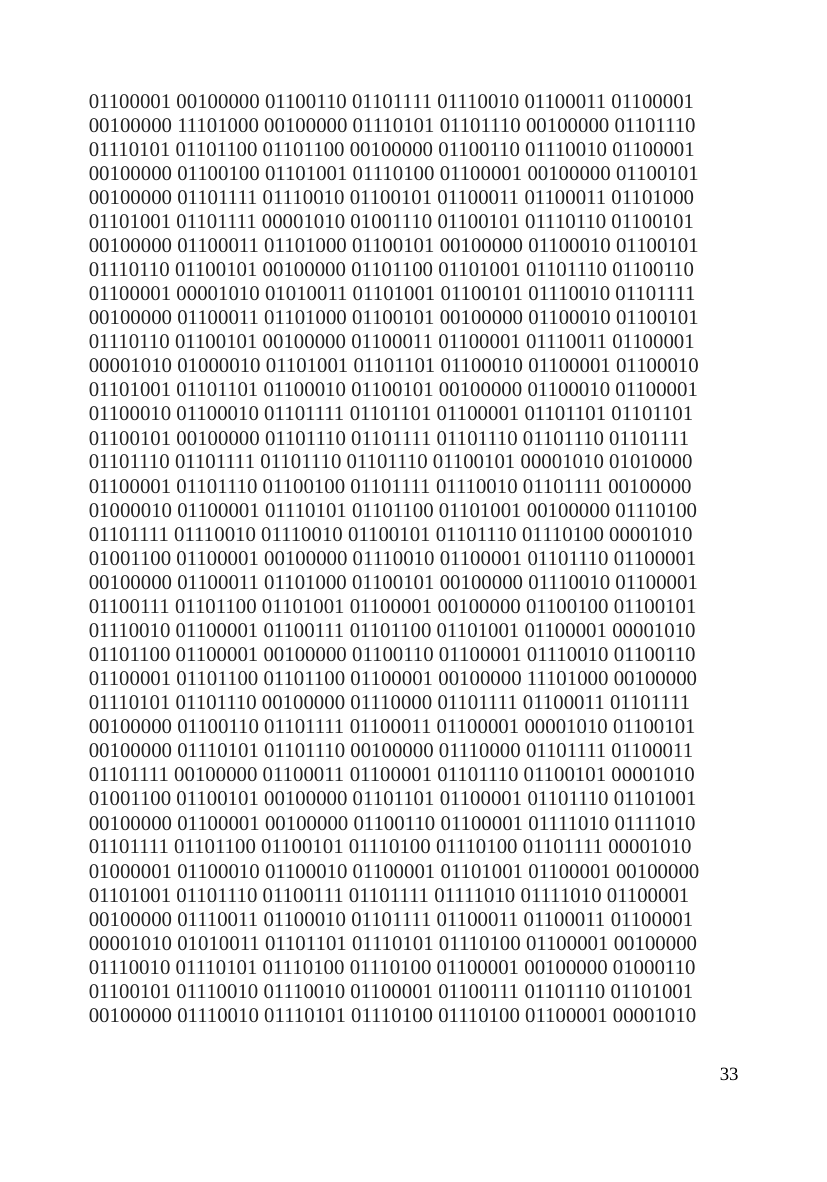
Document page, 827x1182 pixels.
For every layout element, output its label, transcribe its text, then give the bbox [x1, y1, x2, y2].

text 01100001 00100000 01100110 01101111 01110010 01100011 01100001 00100000 11101000 00100000 01110101 01101110 00100000 01101110 01110101 01101100 01101100 00100000 01100110 01110010 01100001 00100000 01100100 01101001 01110100 01100001 00100000 01100101 00100000 01101111 01110010 01100101 01100011 01100011 01101000 01101001 01101111 00001010 01001110 01100101 01110110 01100101 00100000 01100011 01101000 01100101 00100000 01100010 01100101 01110110 01100101 00100000 01101100 01101001 01101110 01100110 01100001 00001010 01010011 01101001 01100101 01110010 01101111 00100000 01100011 01101000 01100101 00100000 01100010 01100101 01110110 01100101 00100000 01100011 01100001 01110011 01100001 00001010 01000010 01101001 01101101 01100010 01100001 01100010 01101001 01101101 01100010 01100101 00100000 01100010 01100001 01100010 01100010 01101111 01101101 01100001 01101101 01101101 01100101 00100000 01101110 01101111 01101110 01101110 01101111 01101110 01101111 01101110 01101110 01100101 00001010 01010000 01100001 01101110 01100100 01101111 01110010 01101111 00100000 01000010 01100001 01110101 01101100 01101001 00100000 01110100 01101111 01110010 01110010 01100101 01101110 01110100 00001010 01001100 01100001 00100000 01110010 01100001 01101110 01100001 00100000 01100011 01101000 01100101 00100000 01110010 01100001 01100111 01101100 01101001 01100001 00100000 01100100 01100101 01110010 01100001 01100111 01101100 01101001 01100001 00001010 01101100 01100001 00100000 01100110 01100001 01110010 01100110 01100001 01101100 01101100 01100001 00100000 11101000 00100000 01110101 01101110 00100000 01110000 01101111 01100011 01101111 00100000 01100110 01101111 01100011 01100001 00001010 01100101 00100000 01110101 01101110 00100000 01110000 01101111 01100011 01101111 00100000 01100011 01100001 01101110 01100101 00001010 01001100 01100101 00100000 01101101 01100001 01101110 01101001 00100000 01100001 00100000 01100110 01100001 01111010 01111010 01101111 01101100 01100101 01110100 01110100 01101111 00001010 01000001 01100010 01100010 01100001 01101001 01100001 00100000 01101001 01101110 01100111 01101111 01111010 01111010 01100001 00100000 01110011 01100010 01101111 01100011 01100011 01100001 00001010 01010011 01101101 01110101 01110100 01100001 00100000 01110010 01110101 01110100 01110100 01100001 00100000 01000110 01100101 01110010 01110010 01100001 01100111 01101110 01101001 00100000 01110010 01110101 01110100 01110100 01100001 00001010 [88, 88, 738, 1027]
